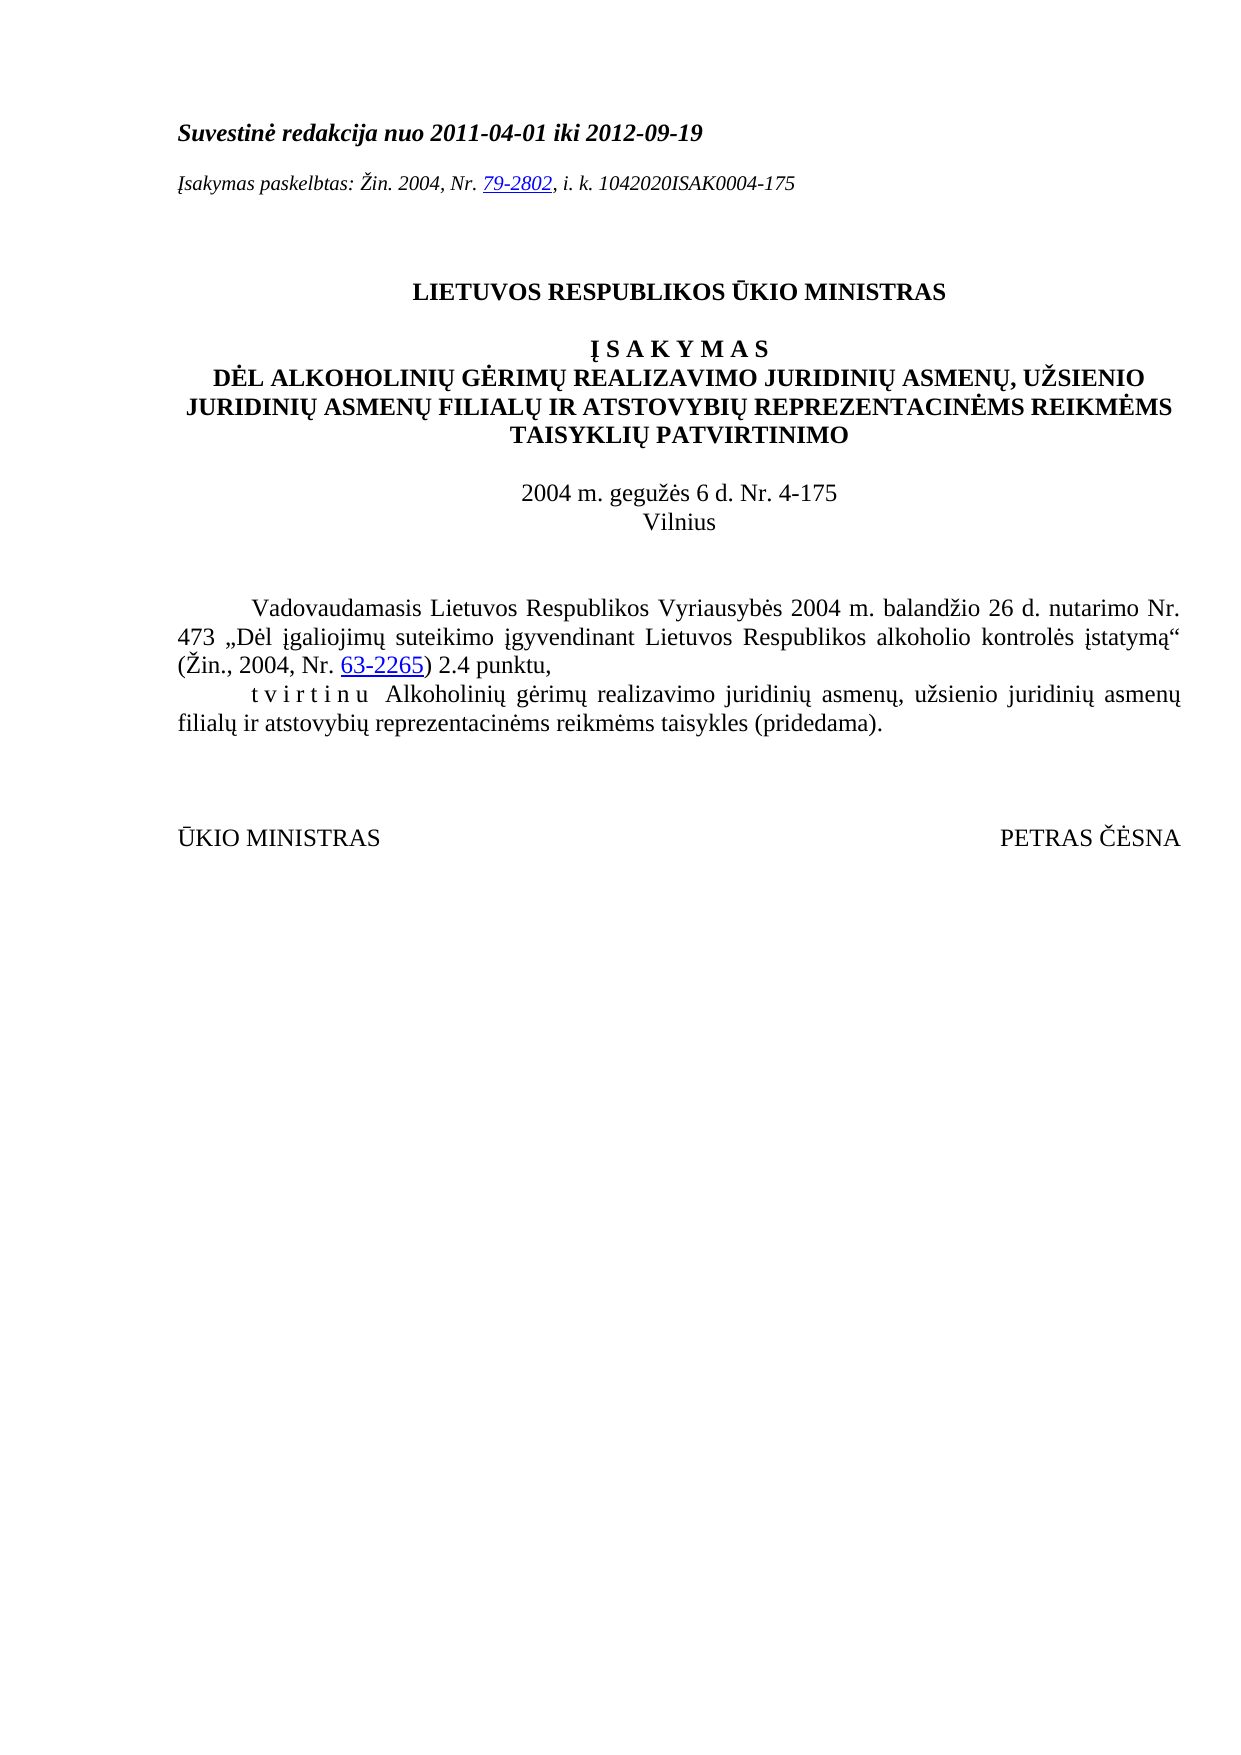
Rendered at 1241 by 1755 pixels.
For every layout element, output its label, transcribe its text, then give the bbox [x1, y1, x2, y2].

text Suvestinė redakcija nuo 2011-04-01 iki 2012-09-19 [177, 118, 1181, 147]
text 2004 m. gegužės 6 d. Nr. 4-175 [177, 478, 1181, 507]
text Vadovaudamasis Lietuvos Respublikos Vyriausybės 2004 m. balandžio 26 d. nutarimo Nr. 473 „Dėl įgaliojimų suteikimo įgyvendinant Lietuvos Respublikos alkoholio kontrolės įstatymą“ (Žin., 2004, Nr. 63-2265) 2.4 punktu, [177, 593, 1181, 679]
text Ūkio ministras Petras Čėsna [177, 823, 1181, 852]
text DĖL ALKOHOLINIŲ GĖRIMŲ REALIZAVIMO JURIDINIŲ ASMENŲ, UŽSIENIO JURIDINIŲ ASMENŲ FILIALŲ IR ATSTOVYBIŲ REPREZENTACINĖMS REIKMĖMS TAISYKLIŲ PATVIRTINIMO [177, 363, 1181, 449]
text Vilnius [177, 507, 1181, 535]
text Įsakymas paskelbtas: Žin. 2004, Nr. 79-2802, i. k. 1042020ISAK0004-175 [177, 171, 1181, 195]
text LIETUVOS RESPUBLIKOS ŪKIO MINISTRAS [177, 277, 1181, 305]
text Į S A K Y M A S [177, 334, 1181, 363]
text tvirtinu Alkoholinių gėrimų realizavimo juridinių asmenų, užsienio juridinių asmenų filialų ir atstovybių reprezentacinėms reikmėms taisykles (pridedama). [177, 679, 1181, 737]
